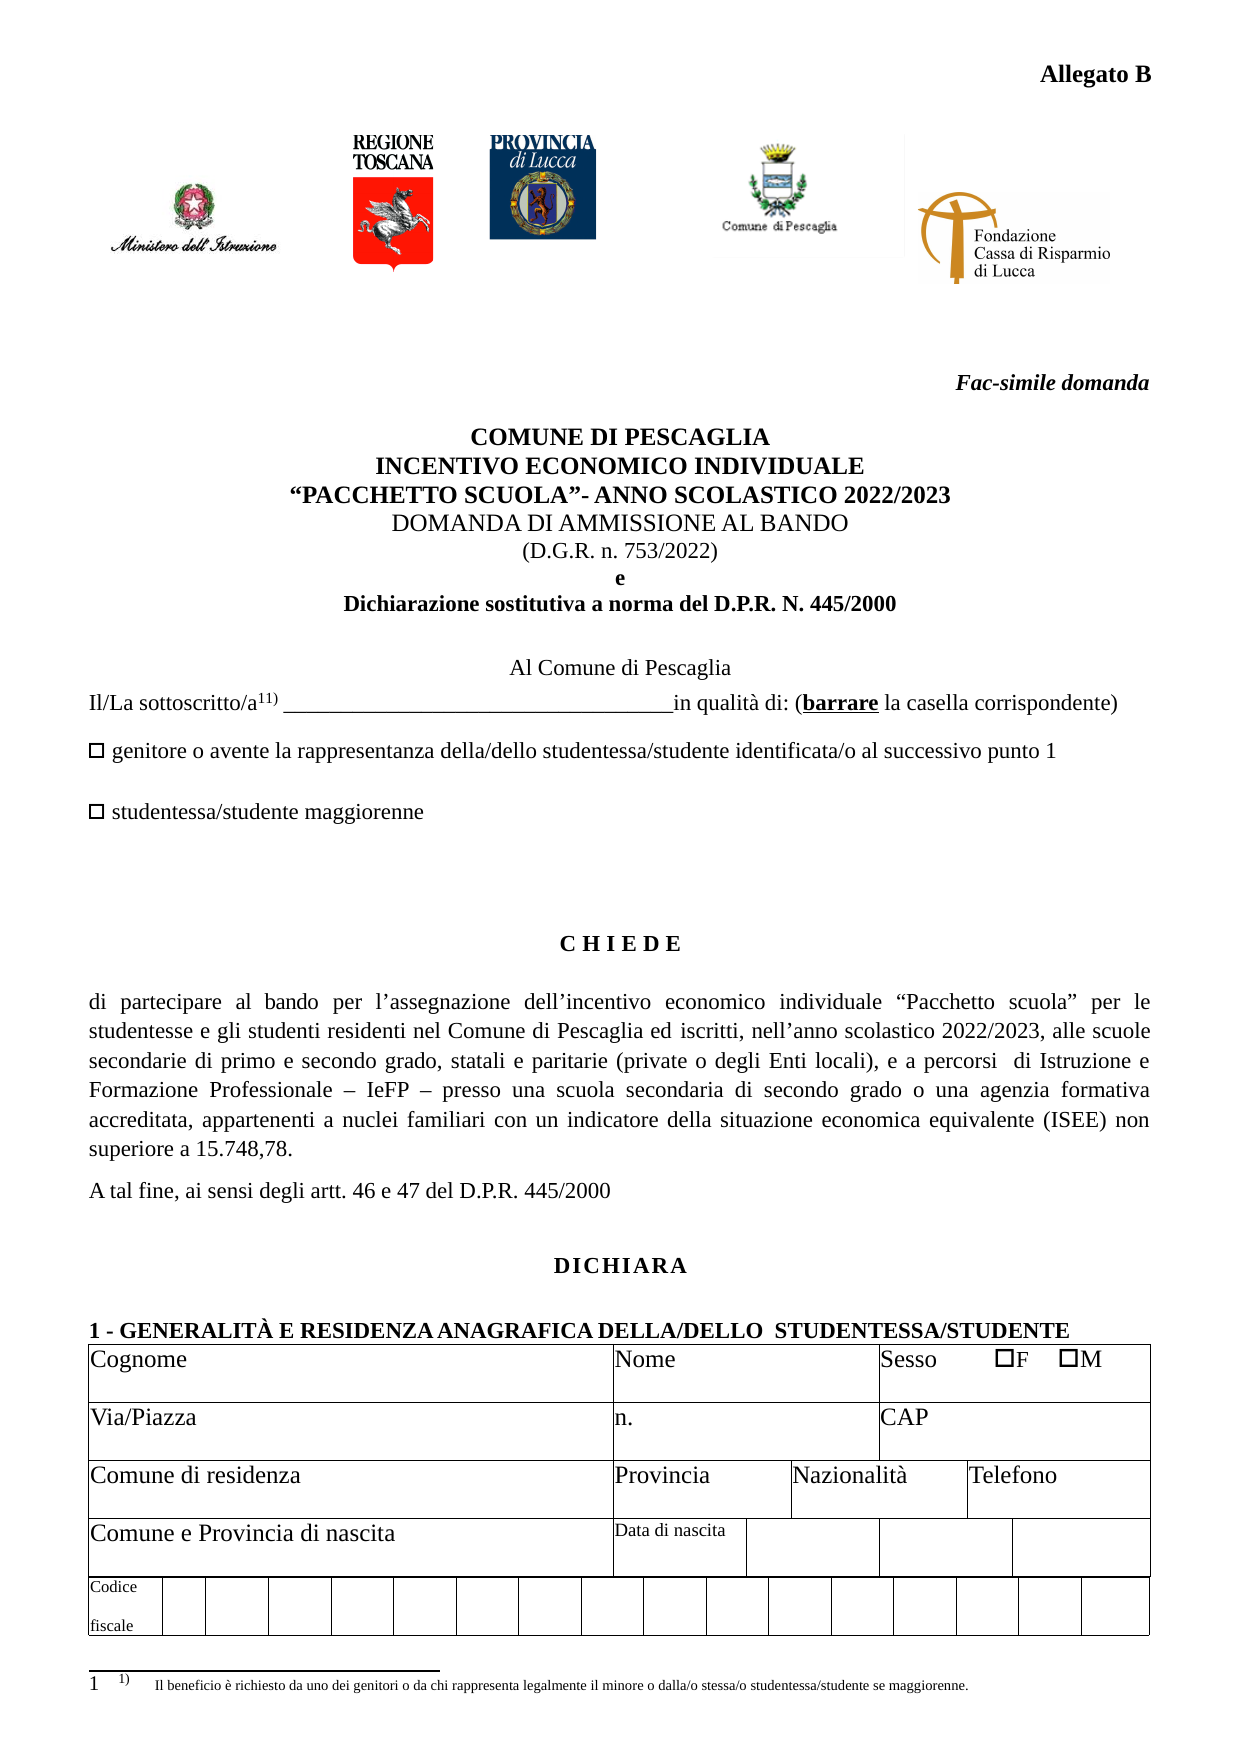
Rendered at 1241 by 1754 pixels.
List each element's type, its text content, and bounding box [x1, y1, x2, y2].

table_header [269, 1578, 331, 1634]
text Dichiarazione sostitutiva a norma del D.P.R. N. 445/2000 [89, 590, 1152, 616]
text INCENTIVO ECONOMICO INDIVIDUALE [89, 451, 1152, 480]
table_cell Telefono [968, 1461, 1150, 1518]
table_header [957, 1578, 1018, 1634]
table_header [332, 1578, 393, 1634]
table_header [912, 129, 1149, 343]
text “Pacchetto Scuola”- ANNO SCOLASTICO 2022/2023 [89, 480, 1152, 508]
text Allegato B [94, 59, 1152, 88]
table_header [457, 1578, 518, 1634]
text DICHIARA [89, 1247, 1152, 1280]
table_cell Via/Piazza [89, 1403, 613, 1460]
table_cell [1013, 1519, 1150, 1576]
table_cell [747, 1519, 879, 1576]
table_header [519, 1578, 581, 1634]
table_cell n. [614, 1403, 879, 1460]
table_header [894, 1578, 956, 1634]
table_header [706, 129, 912, 343]
table_header Codice fiscale [89, 1578, 162, 1634]
table_header Sesso F M [880, 1345, 1150, 1402]
text (D.G.R. n. 753/2022) [89, 537, 1152, 563]
table_cell Data di nascita [614, 1519, 746, 1576]
table_header [707, 1578, 768, 1634]
table_cell Comune di residenza [89, 1461, 613, 1518]
text Fac-simile domanda [89, 369, 1152, 396]
text DOMANDA DI AMMISSIONE AL BANDO [89, 508, 1152, 537]
table_header [490, 129, 706, 343]
table_header [92, 271, 289, 343]
table_header [206, 1578, 268, 1634]
table_header [394, 1578, 456, 1634]
text Chiede [89, 927, 1152, 956]
table_header [769, 1578, 831, 1634]
table_header [289, 129, 489, 343]
text 1) Il beneficio è richiesto da uno dei genitori o da chi rappresenta legalmente il minore o dalla/o stessa/o studentessa/studente se maggiorenne. [89, 1671, 1152, 1695]
text Il/La sottoscritto/a1) __________________________________in qualità di: (barrare la casella corrispondente) [89, 680, 1152, 718]
table_cell Nazionalità [792, 1461, 967, 1518]
table_cell Comune e Provincia di nascita [89, 1519, 613, 1576]
table_header Cognome [89, 1345, 613, 1402]
table_header [92, 129, 289, 167]
table_cell [880, 1519, 1012, 1576]
table_cell [74, 841, 1189, 897]
text A tal fine, ai sensi degli artt. 46 e 47 del D.P.R. 445/2000 [89, 1175, 1152, 1205]
text e [89, 563, 1152, 590]
text 1 - Generalità E RESIDENZA ANAGRAFICA DELLA/DELLO STUDENTESSA/STUDENTE [89, 1318, 1152, 1344]
table_cell CAP [880, 1403, 1150, 1460]
table_header Nome [614, 1345, 879, 1402]
table_cell Provincia [614, 1461, 791, 1518]
table_header [163, 1578, 205, 1634]
table_header [1082, 1578, 1149, 1634]
table_header [644, 1578, 706, 1634]
text di partecipare al bando per l’assegnazione dell’incentivo economico individuale “Pacchetto scuola” per le studentesse e gli studenti residenti nel Comune di Pescaglia ed iscritti, nell’anno scolastico 2022/2023, alle scuole secondarie di primo e secondo grado, statali e paritarie (private o degli Enti locali), e a percorsi di Istruzione e Formazione Professionale – IeFP – presso una scuola secondaria di secondo grado o una agenzia formativa accreditata, appartenenti a nuclei familiari con un indicatore della situazione economica equivalente (ISEE) non superiore a 15.748,78. [89, 986, 1152, 1163]
table_header [582, 1578, 643, 1634]
text Al Comune di Pescaglia [89, 654, 1152, 680]
table_header [832, 1578, 893, 1634]
table_header  genitore o avente la rappresentanza della/dello studentessa/studente identificata/o al successivo punto 1 [74, 718, 1189, 784]
text COMUNE DI PESCAGLIA [89, 422, 1152, 451]
table_cell  studentessa/studente maggiorenne [74, 784, 1189, 841]
table_header [1019, 1578, 1081, 1634]
